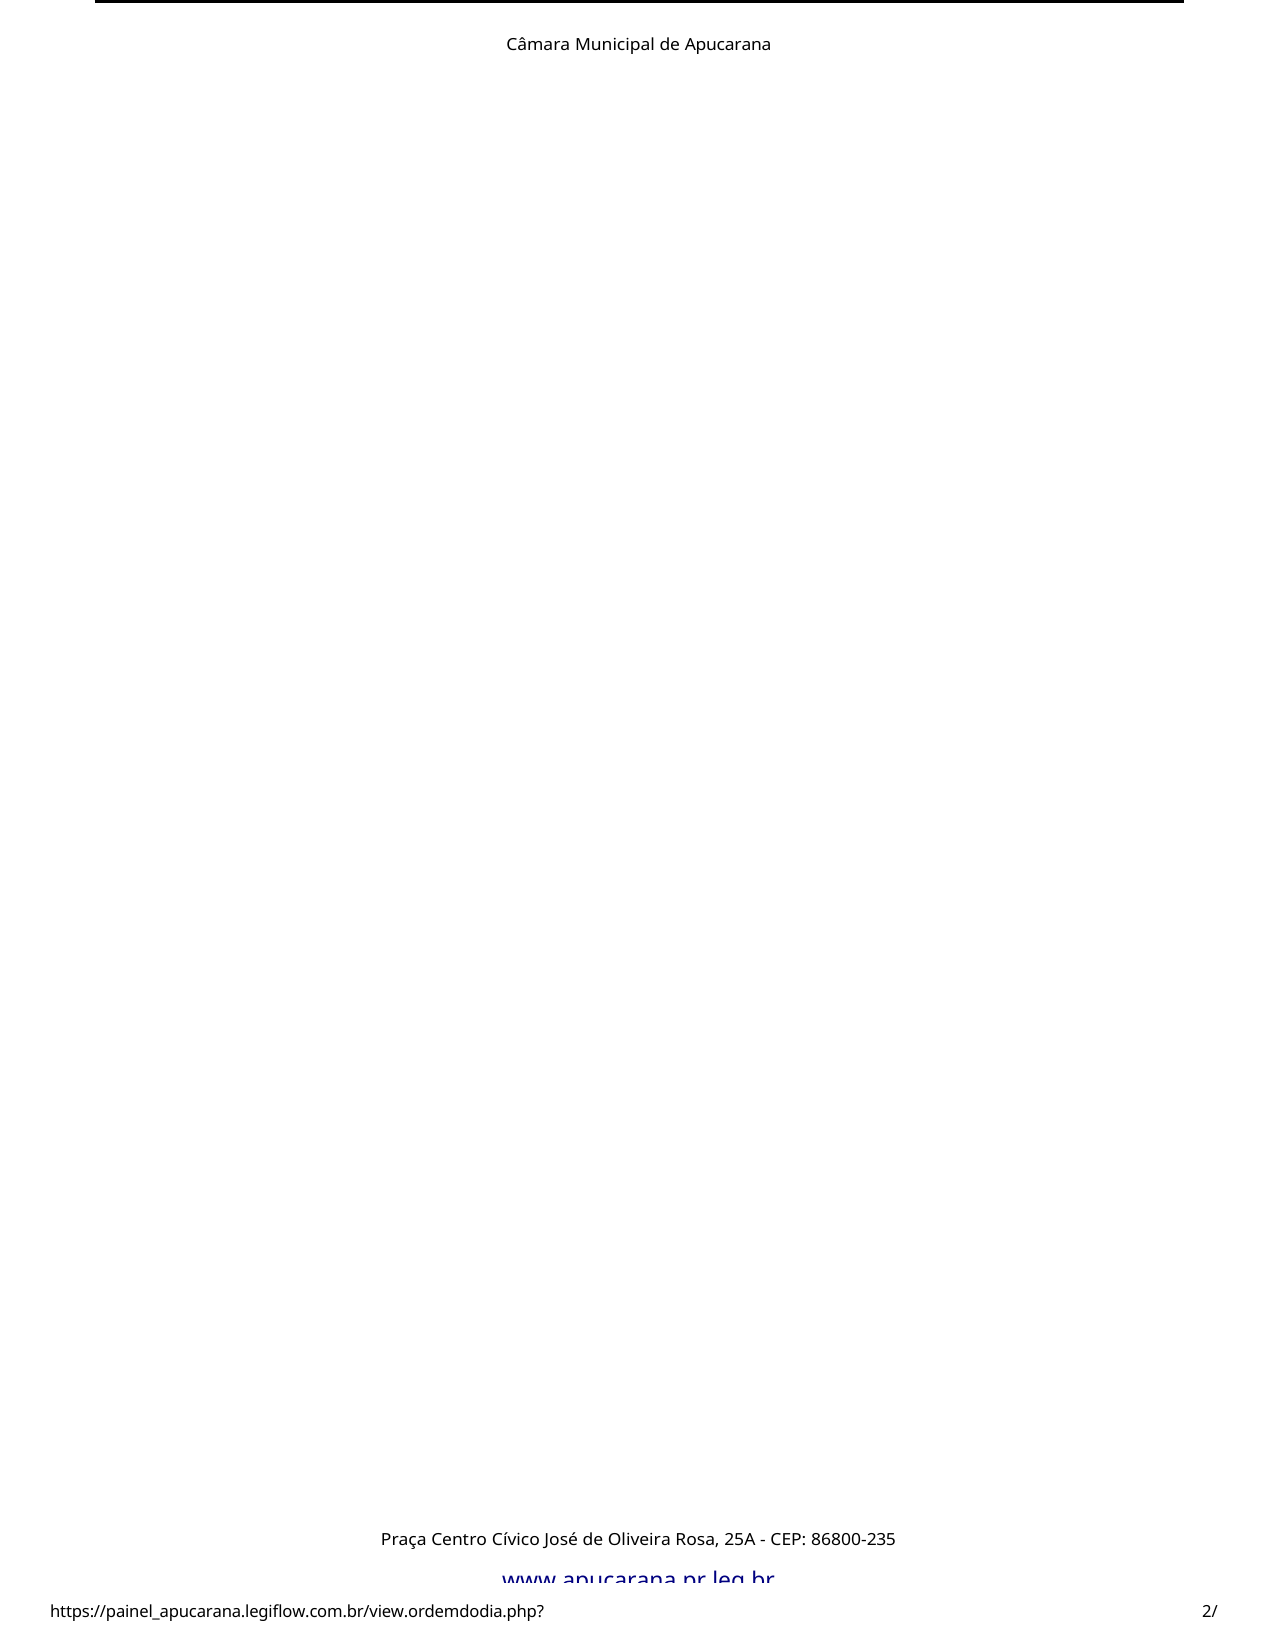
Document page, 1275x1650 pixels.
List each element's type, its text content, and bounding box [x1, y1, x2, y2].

table_cell Câmara Municipal de Apucarana [95, 3, 1183, 54]
